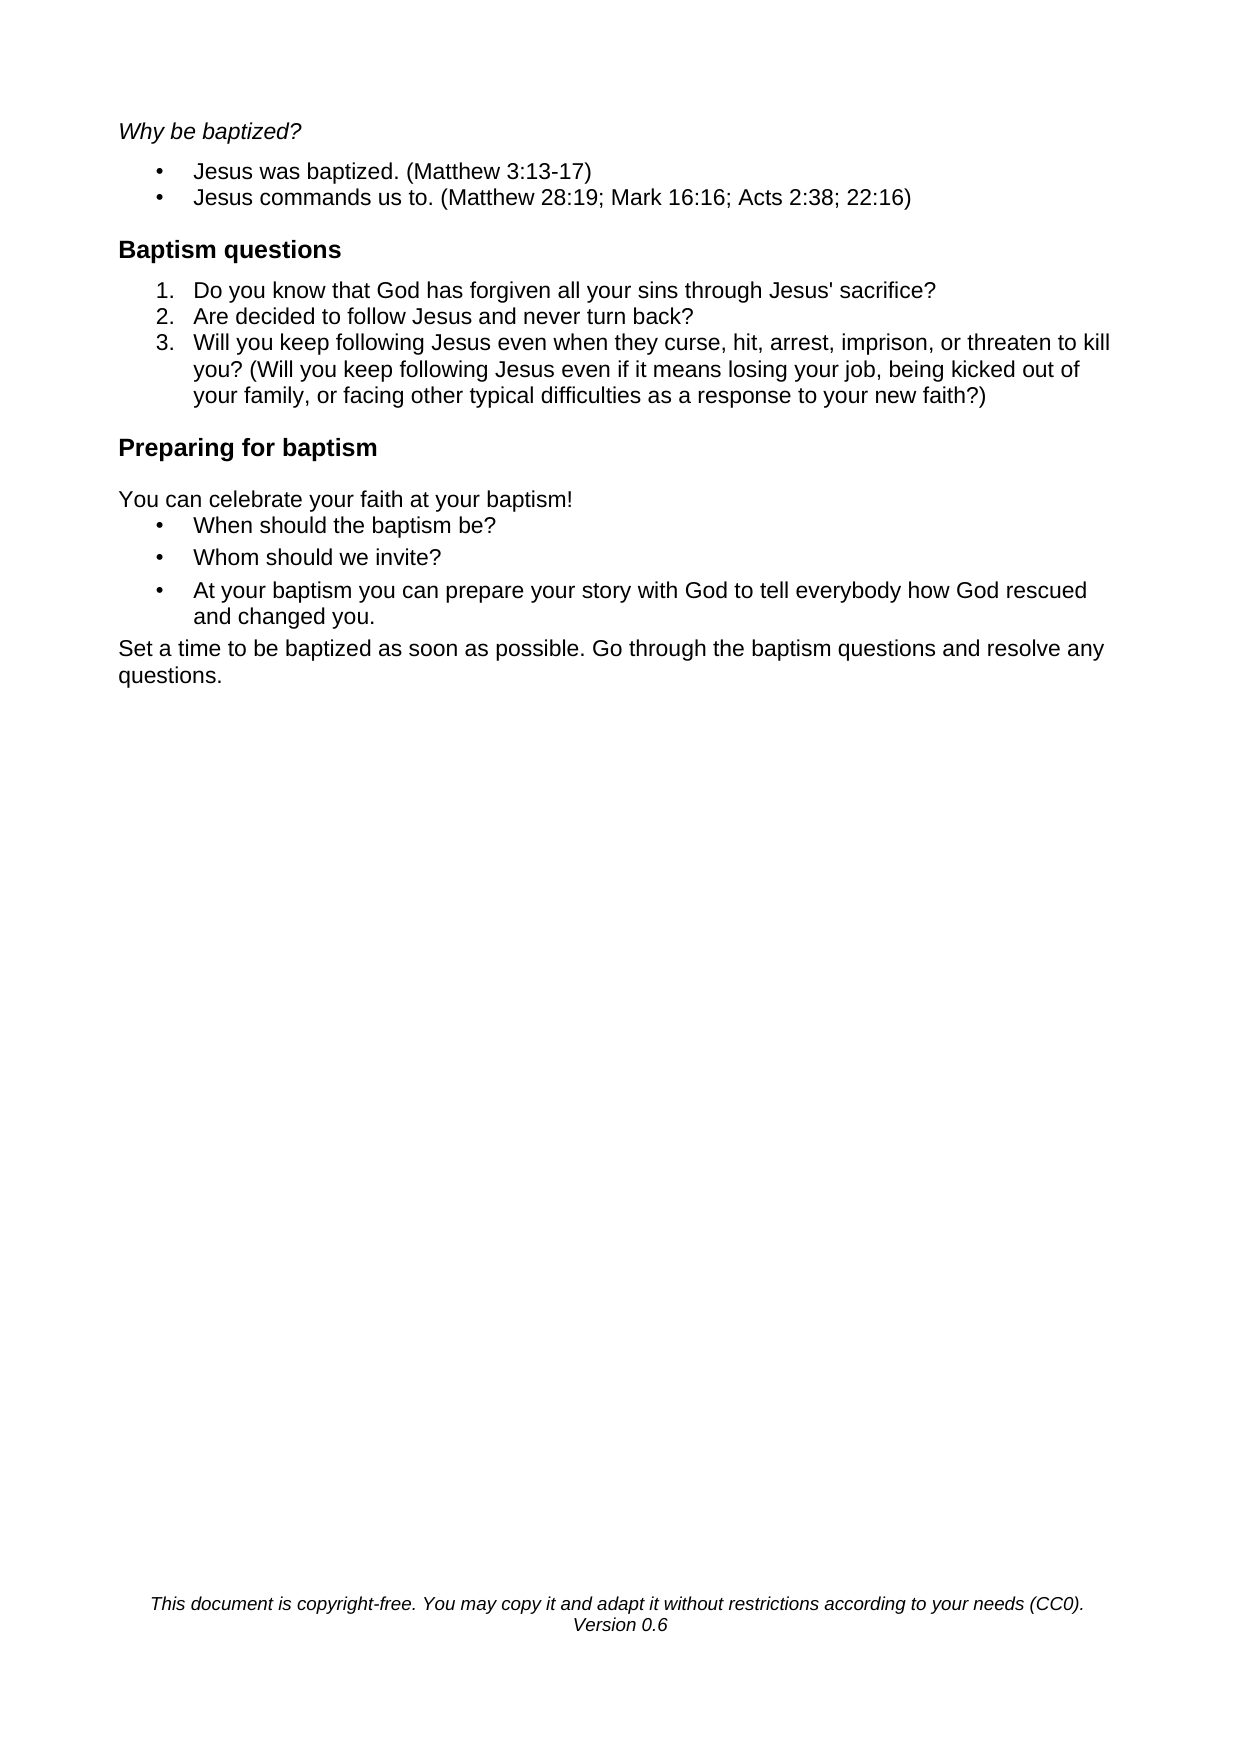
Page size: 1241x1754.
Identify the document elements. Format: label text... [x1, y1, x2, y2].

subtitle Preparing for baptism [118, 433, 1122, 462]
subtitle Baptism questions [118, 235, 1122, 264]
text You can celebrate your faith at your baptism! [118, 474, 1122, 512]
list At your baptism you can prepare your story with God to tell everybody how God rescued and changed you. [156, 577, 1122, 629]
list Jesus was baptized. (Matthew 3:13-17) [156, 158, 1122, 184]
list Whom should we invite? [156, 544, 1122, 571]
list Are decided to follow Jesus and never turn back? [156, 303, 1122, 329]
list Do you know that God has forgiven all your sins through Jesus' sacrifice? [156, 277, 1122, 303]
list Will you keep following Jesus even when they curse, hit, arrest, imprison, or threaten to kill you? (Will you keep following Jesus even if it means losing your job, being kicked out of your family, or facing other typical difficulties as a response to your new faith?) [156, 329, 1122, 408]
list Jesus commands us to. (Matthew 28:19; Mark 16:16; Acts 2:38; 22:16) [156, 184, 1122, 210]
text Set a time to be baptized as soon as possible. Go through the baptism questions and resolve any questions. [118, 635, 1122, 688]
list When should the baptism be? [156, 512, 1122, 538]
text Why be baptized? [118, 118, 1122, 144]
